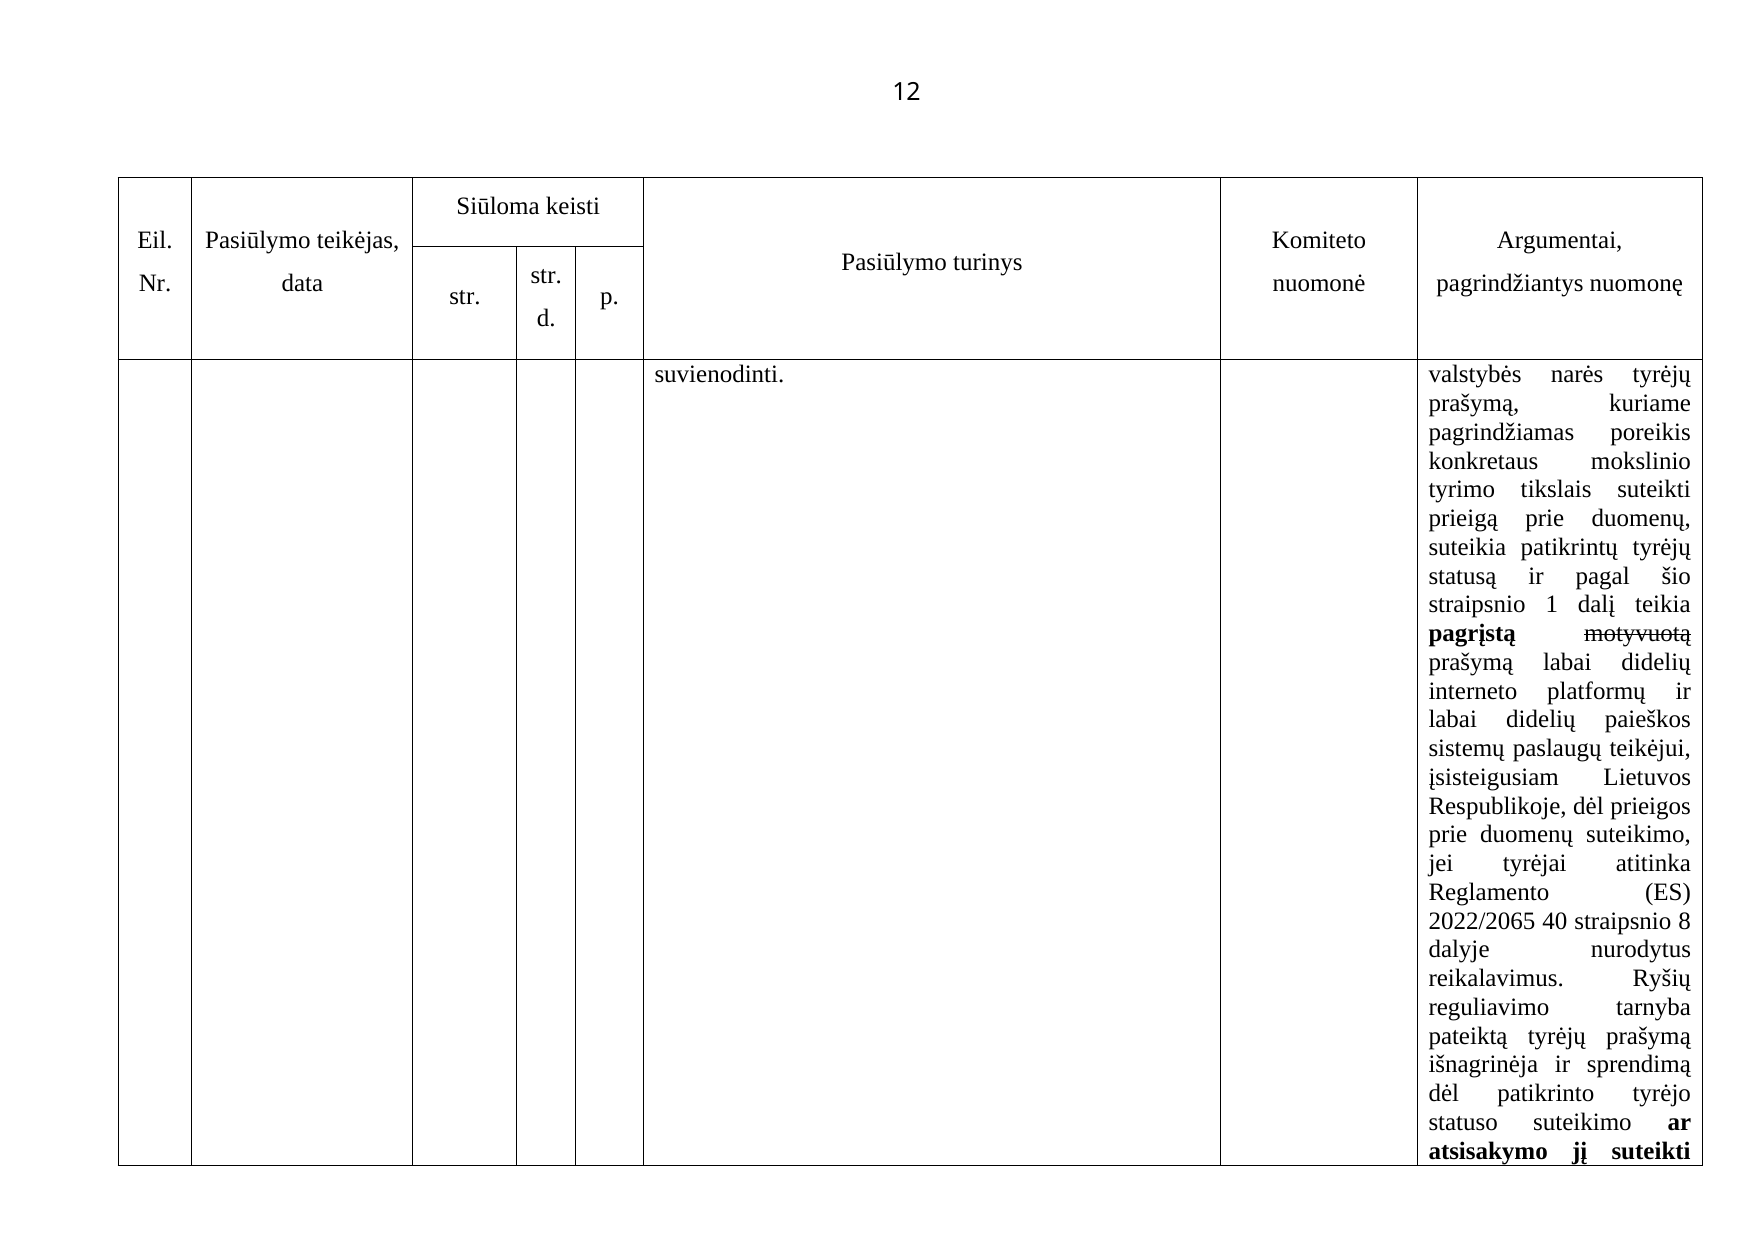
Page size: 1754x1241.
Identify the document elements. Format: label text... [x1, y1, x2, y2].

table_cell p. [576, 247, 643, 358]
table_cell [413, 360, 516, 1164]
table_cell suvienodinti. [644, 360, 1220, 1164]
table_cell [517, 360, 575, 1164]
table_cell str. [413, 247, 516, 358]
table_cell str. d. [517, 247, 575, 358]
table_cell [119, 360, 191, 1164]
table_cell [576, 360, 643, 1164]
table_header Komiteto nuomonė [1221, 178, 1417, 358]
table_header Pasiūlymo teikėjas, data [192, 178, 412, 358]
table_cell [192, 360, 412, 1164]
table_header Pasiūlymo turinys [644, 178, 1220, 358]
table_header Eil. Nr. [119, 178, 191, 358]
table_cell [1221, 360, 1417, 1164]
table_header Siūloma keisti [413, 178, 643, 246]
table_header Argumentai, pagrindžiantys nuomonę [1418, 178, 1702, 358]
